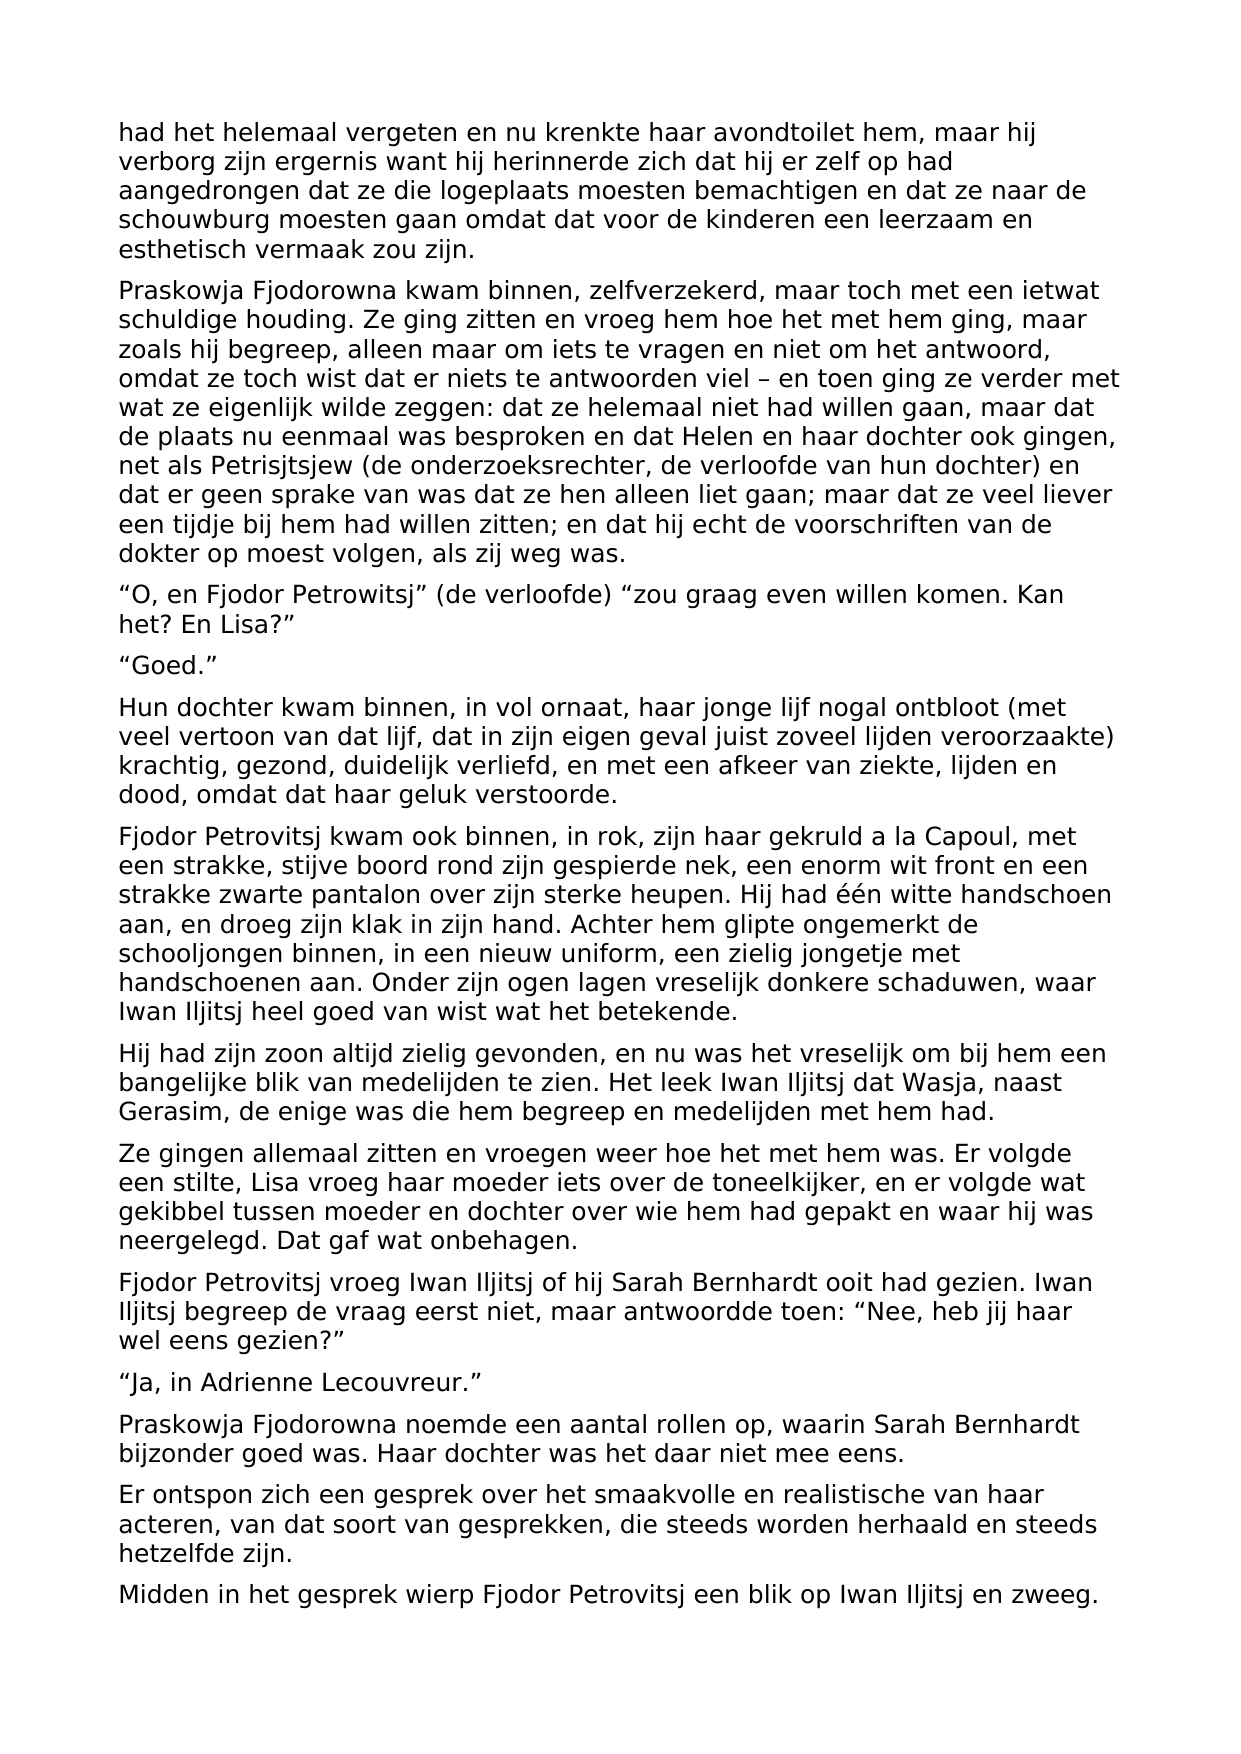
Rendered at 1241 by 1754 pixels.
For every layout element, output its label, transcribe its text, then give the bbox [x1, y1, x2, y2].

text Fjodor Petrovitsj kwam ook binnen, in rok, zijn haar gekruld a la Capoul, met een strakke, stijve boord rond zijn gespierde nek, een enorm wit front en een strakke zwarte pantalon over zijn sterke heupen. Hij had één witte handschoen aan, en droeg zijn klak in zijn hand. Achter hem glipte ongemerkt de schooljongen binnen, in een nieuw uniform, een zielig jongetje met handschoenen aan. Onder zijn ogen lagen vreselijk donkere schaduwen, waar Iwan Iljitsj heel goed van wist wat het betekende. [118, 822, 1122, 1026]
text had het helemaal vergeten en nu krenkte haar avondtoilet hem, maar hij verborg zijn ergernis want hij herinnerde zich dat hij er zelf op had aangedrongen dat ze die logeplaats moesten bemachtigen en dat ze naar de schouwburg moesten gaan omdat dat voor de kinderen een leerzaam en esthetisch vermaak zou zijn. [118, 118, 1122, 264]
text “Goed.” [118, 651, 1122, 681]
text “O, en Fjodor Petrowitsj” (de verloofde) “zou graag even willen komen. Kan het? En Lisa?” [118, 581, 1122, 639]
text Ze gingen allemaal zitten en vroegen weer hoe het met hem was. Er volgde een stilte, Lisa vroeg haar moeder iets over de toneelkijker, en er volgde wat gekibbel tussen moeder en dochter over wie hem had gepakt en waar hij was neergelegd. Dat gaf wat onbehagen. [118, 1139, 1122, 1256]
text Er ontspon zich een gesprek over het smaakvolle en realistische van haar acteren, van dat soort van gesprekken, die steeds worden herhaald en steeds hetzelfde zijn. [118, 1481, 1122, 1568]
text Hun dochter kwam binnen, in vol ornaat, haar jonge lijf nogal ontbloot (met veel vertoon van dat lijf, dat in zijn eigen geval juist zoveel lijden veroorzaakte) krachtig, gezond, duidelijk verliefd, en met een afkeer van ziekte, lijden en dood, omdat dat haar geluk verstoorde. [118, 693, 1122, 810]
text Hij had zijn zoon altijd zielig gevonden, en nu was het vreselijk om bij hem een bangelijke blik van medelijden te zien. Het leek Iwan Iljitsj dat Wasja, naast Gerasim, de enige was die hem begreep en medelijden met hem had. [118, 1039, 1122, 1126]
text Midden in het gesprek wierp Fjodor Petrovitsj een blik op Iwan Iljitsj en zweeg. [118, 1581, 1122, 1610]
text “Ja, in Adrienne Lecouvreur.” [118, 1368, 1122, 1397]
text Fjodor Petrovitsj vroeg Iwan Iljitsj of hij Sarah Bernhardt ooit had gezien. Iwan Iljitsj begreep de vraag eerst niet, maar antwoordde toen: “Nee, heb jij haar wel eens gezien?” [118, 1268, 1122, 1356]
text Praskowja Fjodorowna kwam binnen, zelfverzekerd, maar toch met een ietwat schuldige houding. Ze ging zitten en vroeg hem hoe het met hem ging, maar zoals hij begreep, alleen maar om iets te vragen en niet om het antwoord, omdat ze toch wist dat er niets te antwoorden viel – en toen ging ze verder met wat ze eigenlijk wilde zeggen: dat ze helemaal niet had willen gaan, maar dat de plaats nu eenmaal was besproken en dat Helen en haar dochter ook gingen, net als Petrisjtsjew (de onderzoeksrechter, de verloofde van hun dochter) en dat er geen sprake van was dat ze hen alleen liet gaan; maar dat ze veel liever een tijdje bij hem had willen zitten; en dat hij echt de voorschriften van de dokter op moest volgen, als zij weg was. [118, 276, 1122, 568]
text Praskowja Fjodorowna noemde een aantal rollen op, waarin Sarah Bernhardt bijzonder goed was. Haar dochter was het daar niet mee eens. [118, 1410, 1122, 1468]
